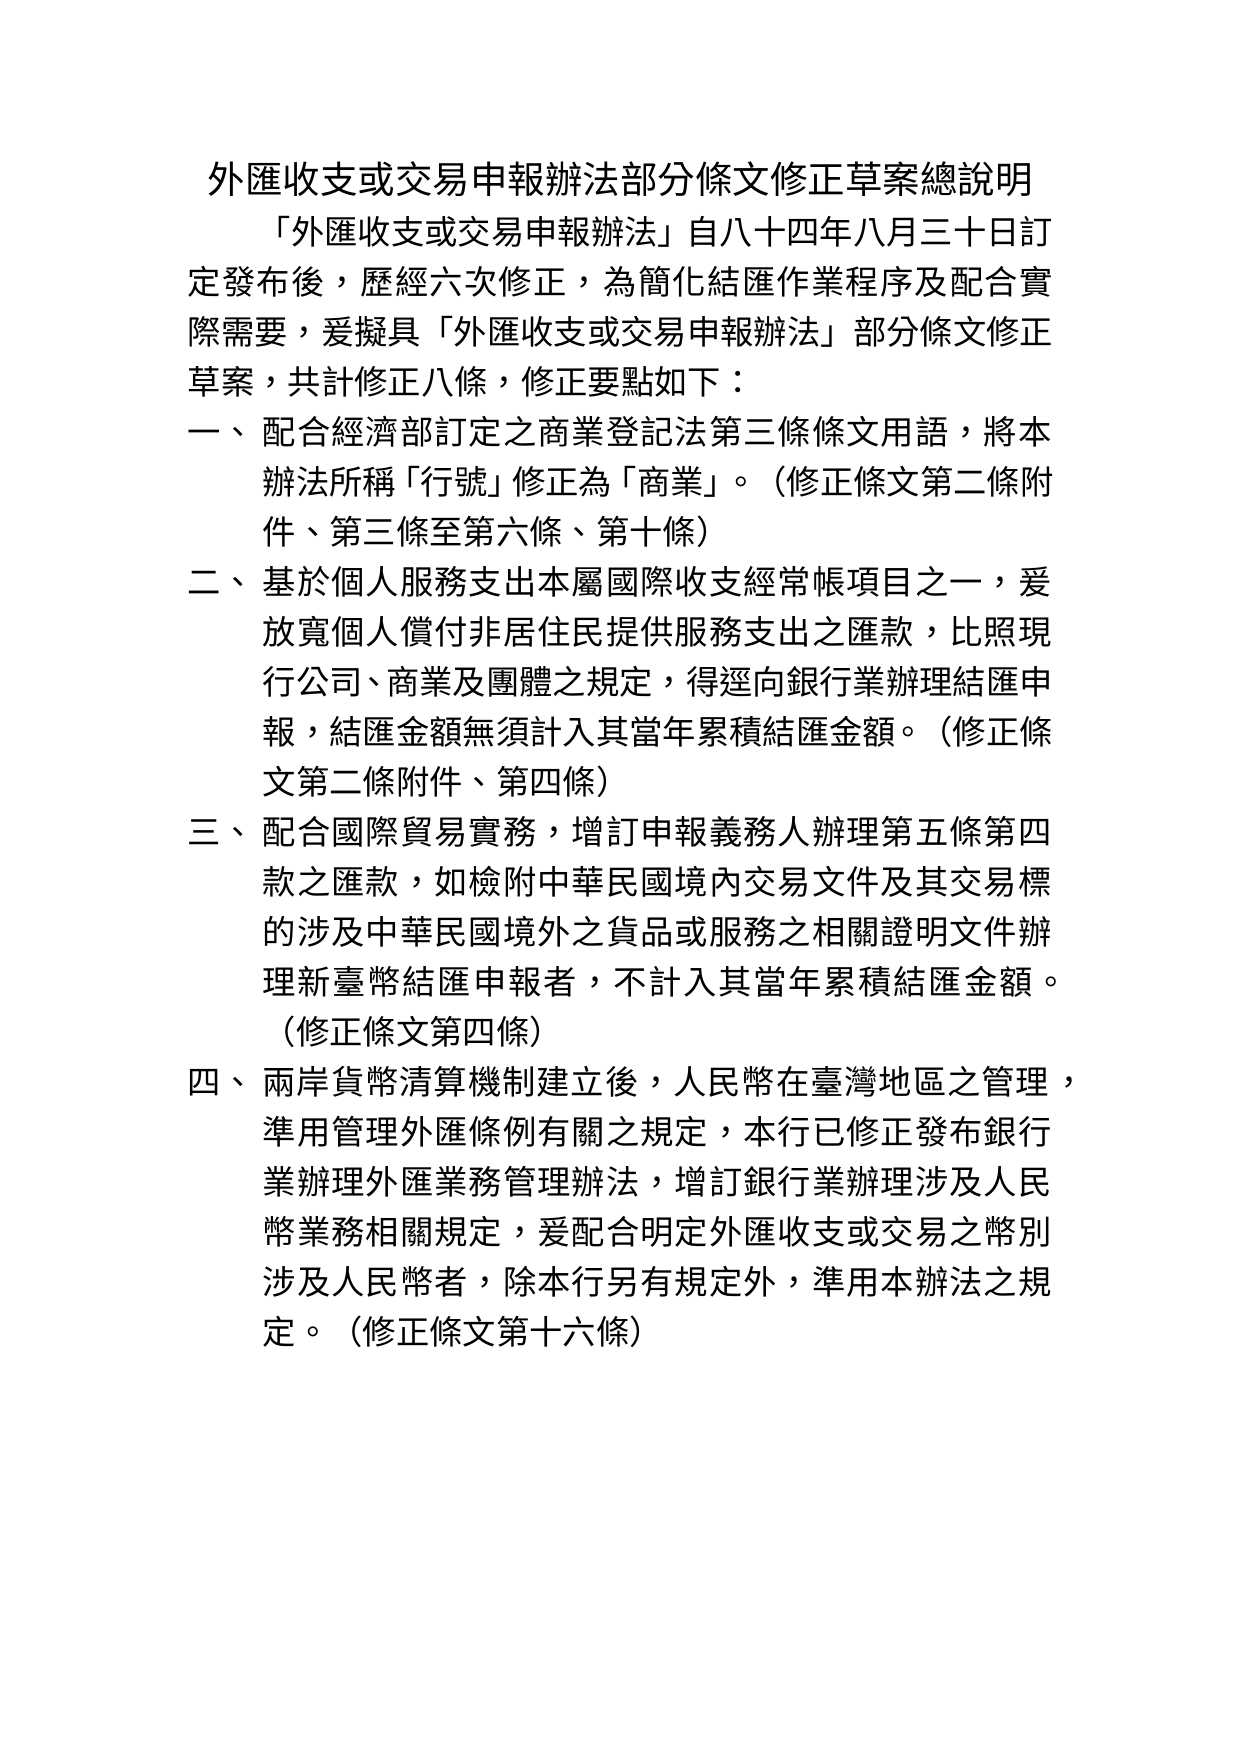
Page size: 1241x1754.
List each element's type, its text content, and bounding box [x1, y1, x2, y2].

list 基於個人服務支出本屬國際收支經常帳項目之一，爰放寬個人償付非居住民提供服務支出之匯款，比照現行公司、商業及團體之規定，得逕向銀行業辦理結匯申報，結匯金額無須計入其當年累積結匯金額。（修正條文第二條附件、第四條） [187, 554, 1053, 804]
list 兩岸貨幣清算機制建立後，人民幣在臺灣地區之管理，準用管理外匯條例有關之規定，本行已修正發布銀行業辦理外匯業務管理辦法，增訂銀行業辦理涉及人民幣業務相關規定，爰配合明定外匯收支或交易之幣別涉及人民幣者，除本行另有規定外，準用本辦法之規定。（修正條文第十六條） [187, 1054, 1053, 1354]
text 外匯收支或交易申報辦法部分條文修正草案總說明 [187, 150, 1053, 204]
text 「外匯收支或交易申報辦法」自八十四年八月三十日訂定發布後，歷經六次修正，為簡化結匯作業程序及配合實際需要，爰擬具「外匯收支或交易申報辦法」部分條文修正草案，共計修正八條，修正要點如下： [187, 204, 1053, 404]
list 配合經濟部訂定之商業登記法第三條條文用語，將本辦法所稱「行號」修正為「商業」。（修正條文第二條附件、第三條至第六條、第十條） [187, 404, 1053, 554]
list 配合國際貿易實務，增訂申報義務人辦理第五條第四款之匯款，如檢附中華民國境內交易文件及其交易標的涉及中華民國境外之貨品或服務之相關證明文件辦理新臺幣結匯申報者，不計入其當年累積結匯金額。（修正條文第四條） [187, 804, 1053, 1054]
